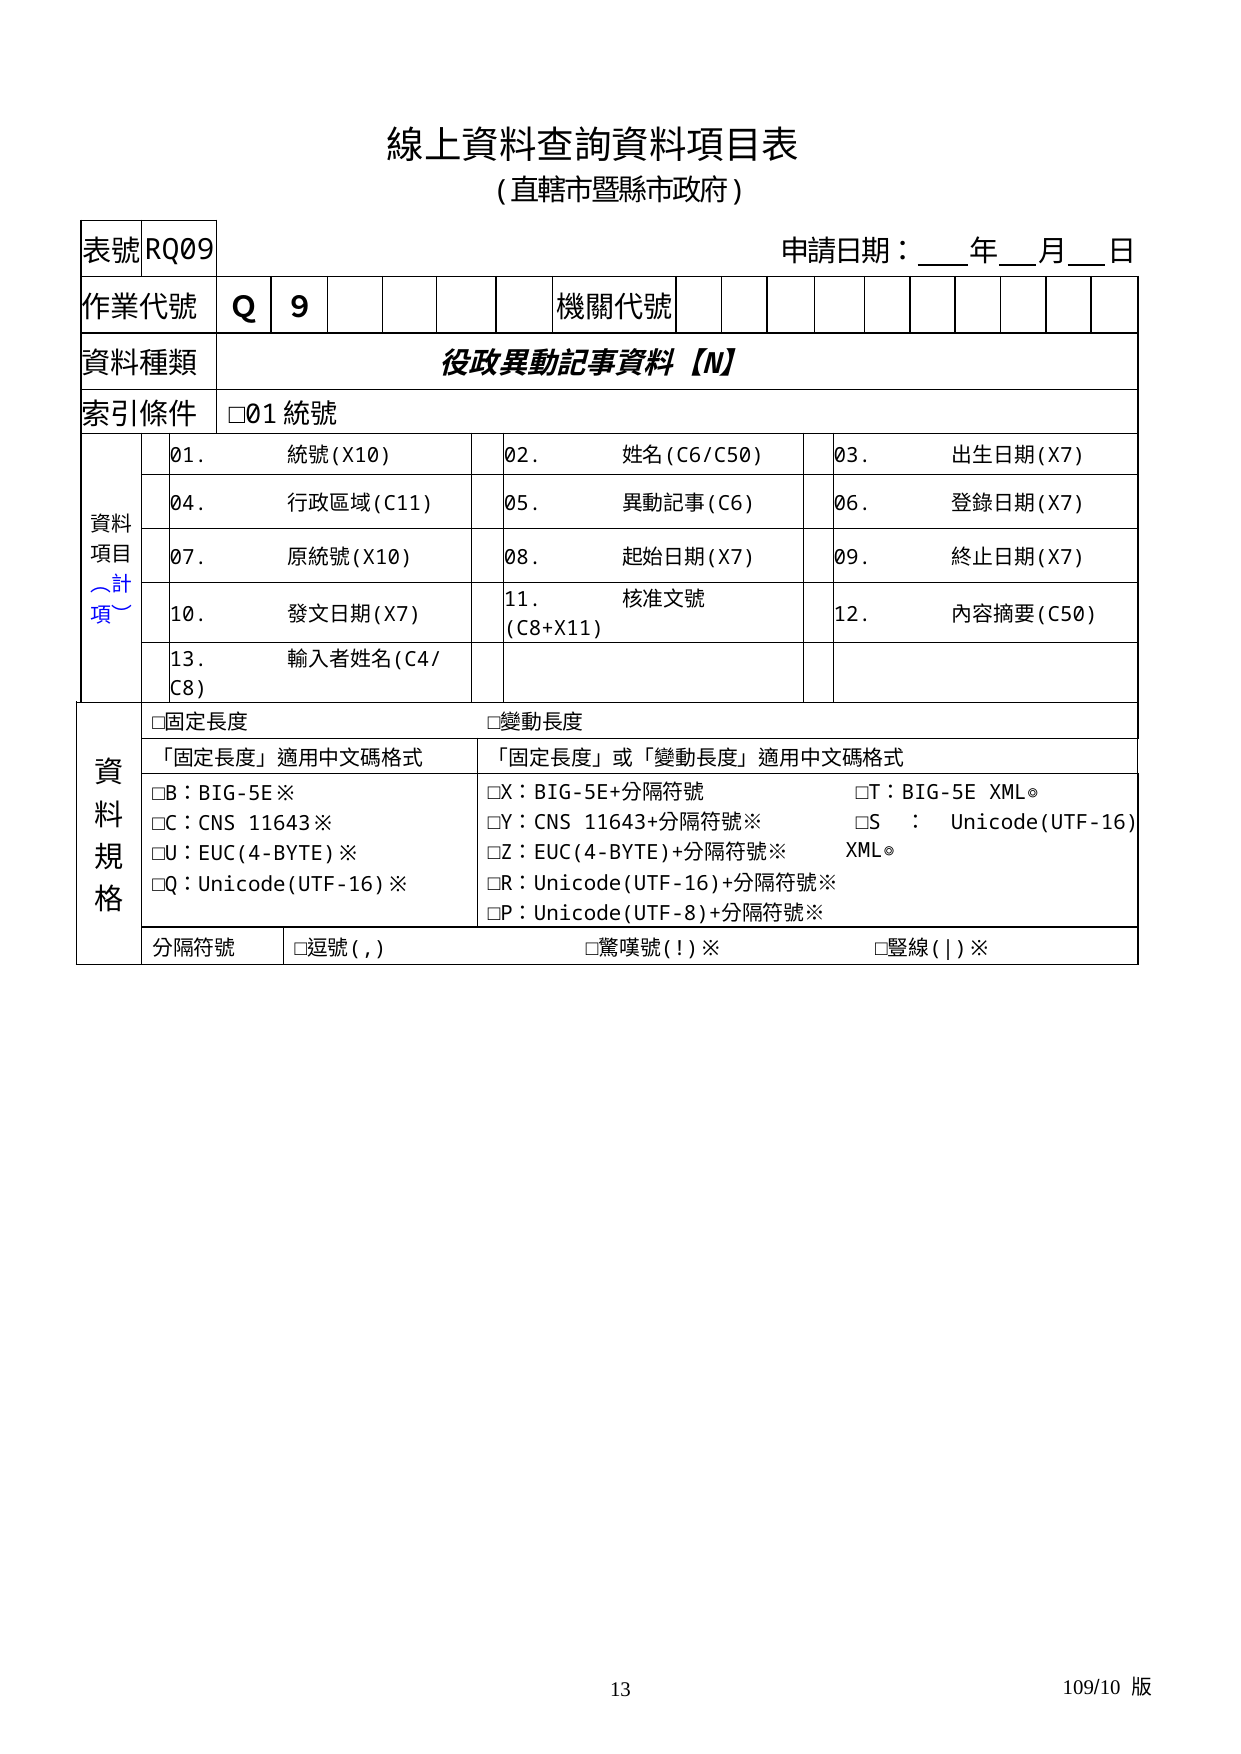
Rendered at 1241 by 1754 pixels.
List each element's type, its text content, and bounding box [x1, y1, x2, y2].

table_header RQ09 [142, 221, 216, 276]
table_cell 役政異動記事資料【N】 [217, 334, 1137, 389]
table_cell 資料項目︵計 項︶ [82, 434, 141, 701]
table_cell 行政區域(C11) [170, 475, 471, 528]
table_cell [956, 277, 1000, 332]
table_cell [504, 643, 803, 701]
table_cell 出生日期(X7) [834, 434, 1137, 474]
table_cell [76, 474, 80, 528]
table_cell [328, 277, 382, 332]
table_cell 異動記事(C6) [504, 475, 803, 528]
table_cell 「固定長度」適用中文碼格式 [142, 739, 477, 773]
table_header 線上資料查詢資料項目表 [249, 103, 937, 161]
table_header 表號 [82, 221, 141, 276]
table_cell □變動長度 [477, 703, 1137, 737]
table_cell □驚嘆號(!)※ [575, 928, 864, 964]
table_cell 資料種類 [82, 334, 216, 389]
table_cell [142, 643, 169, 701]
table_cell [142, 434, 169, 474]
table_cell 分隔符號 [142, 928, 283, 964]
table_cell [472, 434, 503, 474]
table_cell □逗號(,) [284, 928, 575, 964]
table_cell 統號(X10) [170, 434, 471, 474]
table_cell [76, 332, 80, 389]
table_cell [76, 642, 80, 701]
table_cell [472, 583, 503, 642]
table_cell [1047, 277, 1090, 332]
table_cell ９ [272, 277, 327, 332]
table_cell Ｑ [217, 277, 270, 332]
table_cell [1001, 277, 1045, 332]
table_cell 輸入者姓名(C4/C8) [170, 643, 471, 701]
table_cell [911, 277, 954, 332]
table_cell □豎線(|)※ [865, 928, 1137, 964]
table_cell [865, 277, 909, 332]
text (直轄市暨縣市政府) [89, 174, 1152, 207]
table_header [76, 220, 80, 276]
table_cell 終止日期(X7) [834, 529, 1137, 582]
table_cell [76, 433, 80, 474]
table_cell [1092, 277, 1137, 332]
table_cell [472, 475, 503, 528]
table_cell □T：BIG-5E XML◎ □S：Unicode(UTF-16) XML◎ [845, 774, 1137, 926]
table_cell [472, 643, 503, 701]
table_cell 作業代號 [82, 277, 216, 332]
table_cell [804, 434, 833, 474]
table_cell [437, 277, 495, 332]
table_cell 核准文號(C8+X11) [504, 583, 803, 642]
table_cell 「固定長度」或「變動長度」適用中文碼格式 [478, 739, 1137, 773]
table_cell [383, 277, 436, 332]
table_cell □01統號 [217, 390, 1137, 432]
table_cell [76, 528, 80, 582]
table_cell 姓名(C6/C50) [504, 434, 803, 474]
table_cell [142, 583, 169, 642]
table_cell [76, 582, 80, 642]
table_cell [834, 643, 1137, 701]
table_cell [804, 643, 833, 701]
table_cell 機關代號 [553, 277, 675, 332]
table_cell [142, 475, 169, 528]
table_cell [804, 529, 833, 582]
table_cell 索引條件 [82, 390, 216, 432]
table_cell [76, 276, 80, 332]
table_cell [768, 277, 814, 332]
table_cell 資料規格 [77, 703, 141, 964]
table_cell [804, 583, 833, 642]
table_cell □X：BIG-5E+分隔符號 □Y：CNS 11643+分隔符號※ □Z：EUC(4-BYTE)+分隔符號※ □R：Unicode(UTF-16)+分隔符號※ □P：Unicode(UTF-8)+分隔符號※ [478, 774, 845, 926]
table_cell [804, 475, 833, 528]
table_cell □固定長度 [142, 703, 477, 737]
table_cell [472, 529, 503, 582]
table_cell [497, 277, 552, 332]
table_cell □B：BIG-5E※ □C：CNS 11643※ □U：EUC(4-BYTE)※ □Q：Unicode(UTF-16)※ [142, 774, 477, 926]
table_cell [815, 277, 864, 332]
table_header 申請日期： 年 月 日 [217, 220, 1138, 276]
table_cell [722, 277, 766, 332]
table_cell 發文日期(X7) [170, 583, 471, 642]
table_cell [76, 389, 80, 432]
table_cell 原統號(X10) [170, 529, 471, 582]
table_cell [677, 277, 721, 332]
table_cell 內容摘要(C50) [834, 583, 1137, 642]
table_cell 起始日期(X7) [504, 529, 803, 582]
table_cell 登錄日期(X7) [834, 475, 1137, 528]
table_cell [142, 529, 169, 582]
